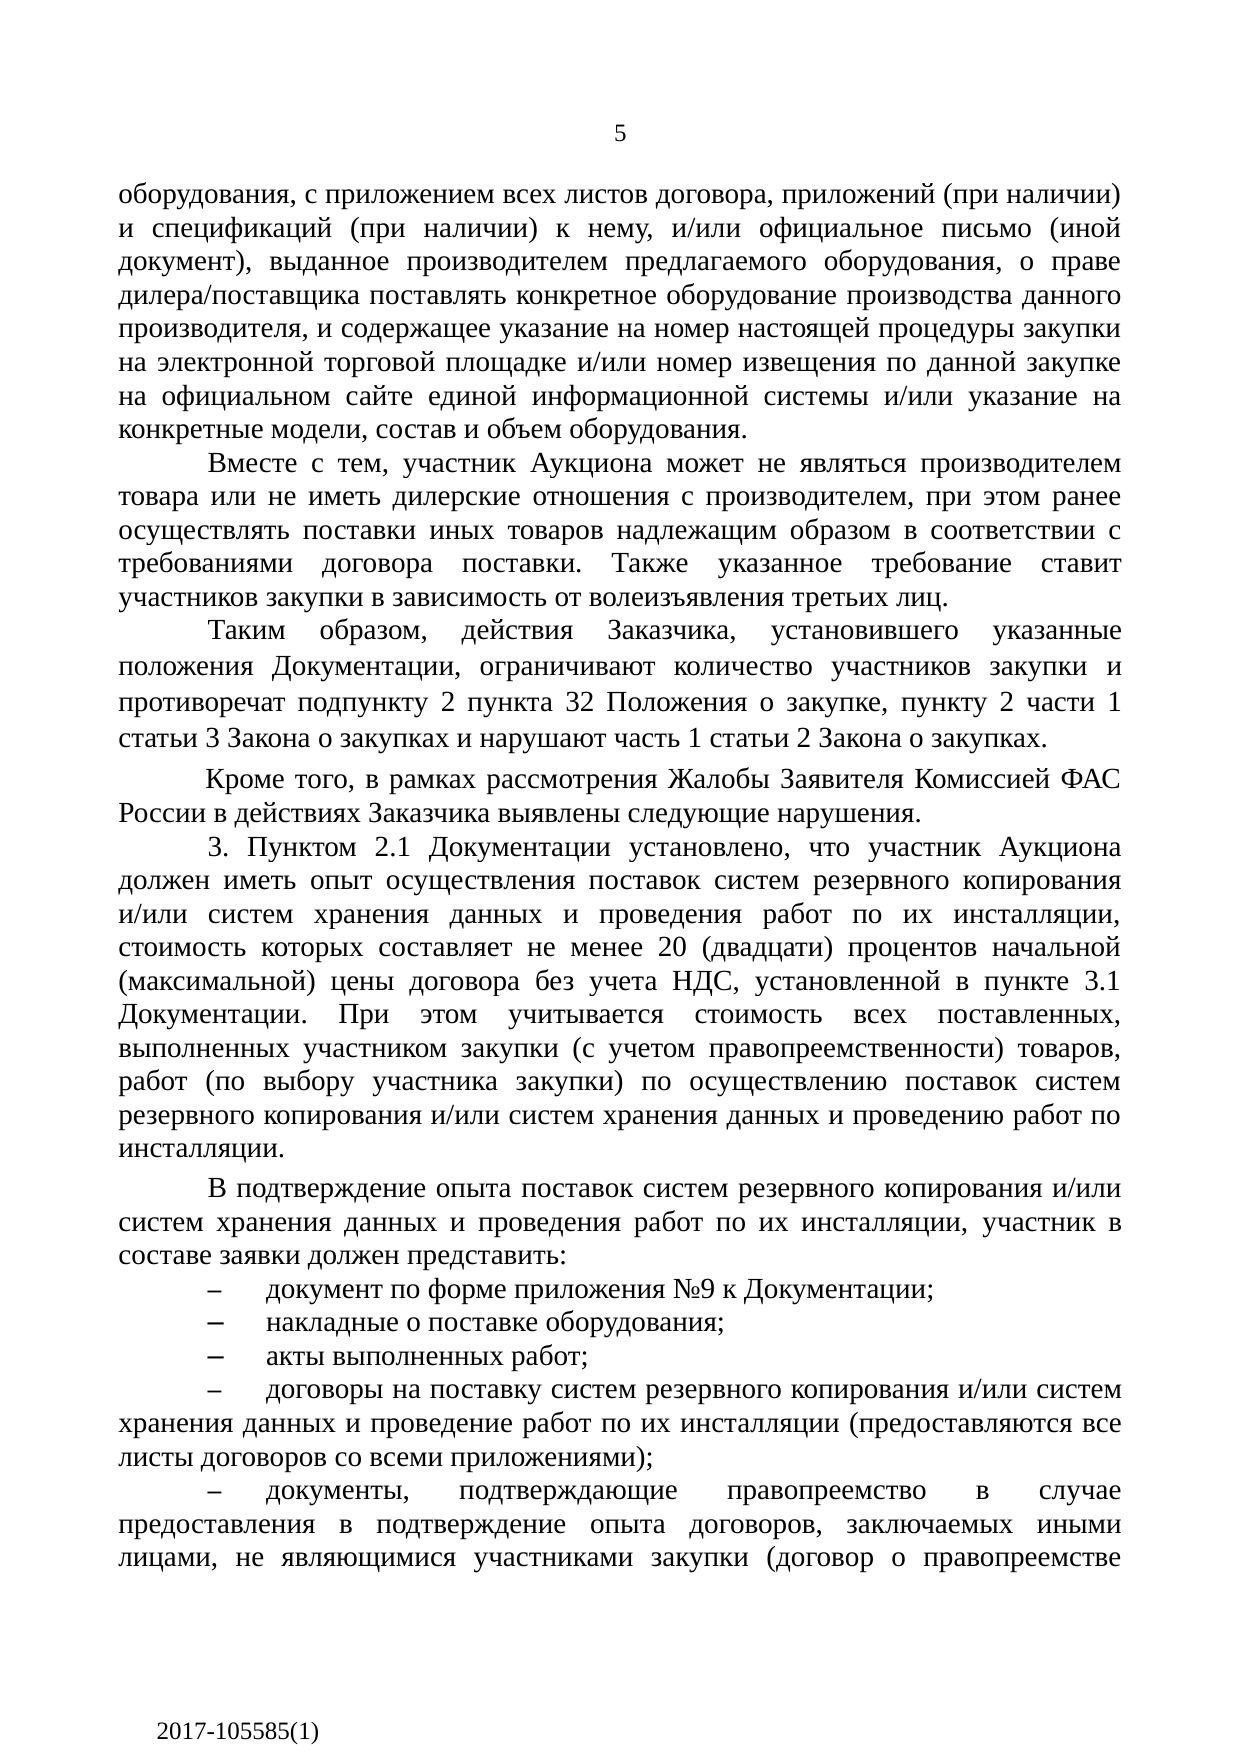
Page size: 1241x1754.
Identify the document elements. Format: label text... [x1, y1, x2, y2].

text В подтверждение опыта поставок систем резервного копирования и/или систем хранения данных и проведения работ по их инсталляции, участник в составе заявки должен представить: [118, 1170, 1122, 1271]
list договоры на поставку систем резервного копирования и/или систем хранения данных и проведение работ по их инсталляции (предоставляются все листы договоров со всеми приложениями); [118, 1372, 1122, 1472]
list акты выполненных работ; [118, 1338, 1122, 1372]
list накладные о поставке оборудования; [118, 1304, 1122, 1338]
text 3. Пунктом 2.1 Документации установлено, что участник Аукциона должен иметь опыт осуществления поставок систем резервного копирования и/или систем хранения данных и проведения работ по их инсталляции, стоимость которых составляет не менее 20 (двадцати) процентов начальной (максимальной) цены договора без учета НДС, установленной в пункте 3.1 Документации. При этом учитывается стоимость всех поставленных, выполненных участником закупки (с учетом правопреемственности) товаров, работ (по выбору участника закупки) по осуществлению поставок систем резервного копирования и/или систем хранения данных и проведению работ по инсталляции. [118, 829, 1122, 1164]
text Кроме того, в рамках рассмотрения Жалобы Заявителя Комиссией ФАС России в действиях Заказчика выявлены следующие нарушения. [118, 762, 1122, 829]
text Вместе с тем, участник Аукциона может не являться производителем товара или не иметь дилерские отношения с производителем, при этом ранее осуществлять поставки иных товаров надлежащим образом в соответствии с требованиями договора поставки. Также указанное требование ставит участников закупки в зависимость от волеизъявления третьих лиц. [118, 445, 1122, 612]
list документы, подтверждающие правопреемство в случае предоставления в подтверждение опыта договоров, заключаемых иными лицами, не являющимися участниками закупки (договор о правопреемстве [118, 1472, 1122, 1573]
text Таким образом, действия Заказчика, установившего указанные положения Документации, ограничивают количество участников закупки и противоречат подпункту 2 пункта 32 Положения о закупке, пункту 2 части 1 статьи 3 Закона о закупках и нарушают часть 1 статьи 2 Закона о закупках. [118, 612, 1122, 753]
list документ по форме приложения №9 к Документации; [118, 1271, 1122, 1304]
list оборудования, с приложением всех листов договора, приложений (при наличии) и спецификаций (при наличии) к нему, и/или официальное письмо (иной документ), выданное производителем предлагаемого оборудования, о праве дилера/поставщика поставлять конкретное оборудование производства данного производителя, и содержащее указание на номер настоящей процедуры закупки на электронной торговой площадке и/или номер извещения по данной закупке на официальном сайте единой информационной системы и/или указание на конкретные модели, состав и объем оборудования. [118, 176, 1122, 445]
